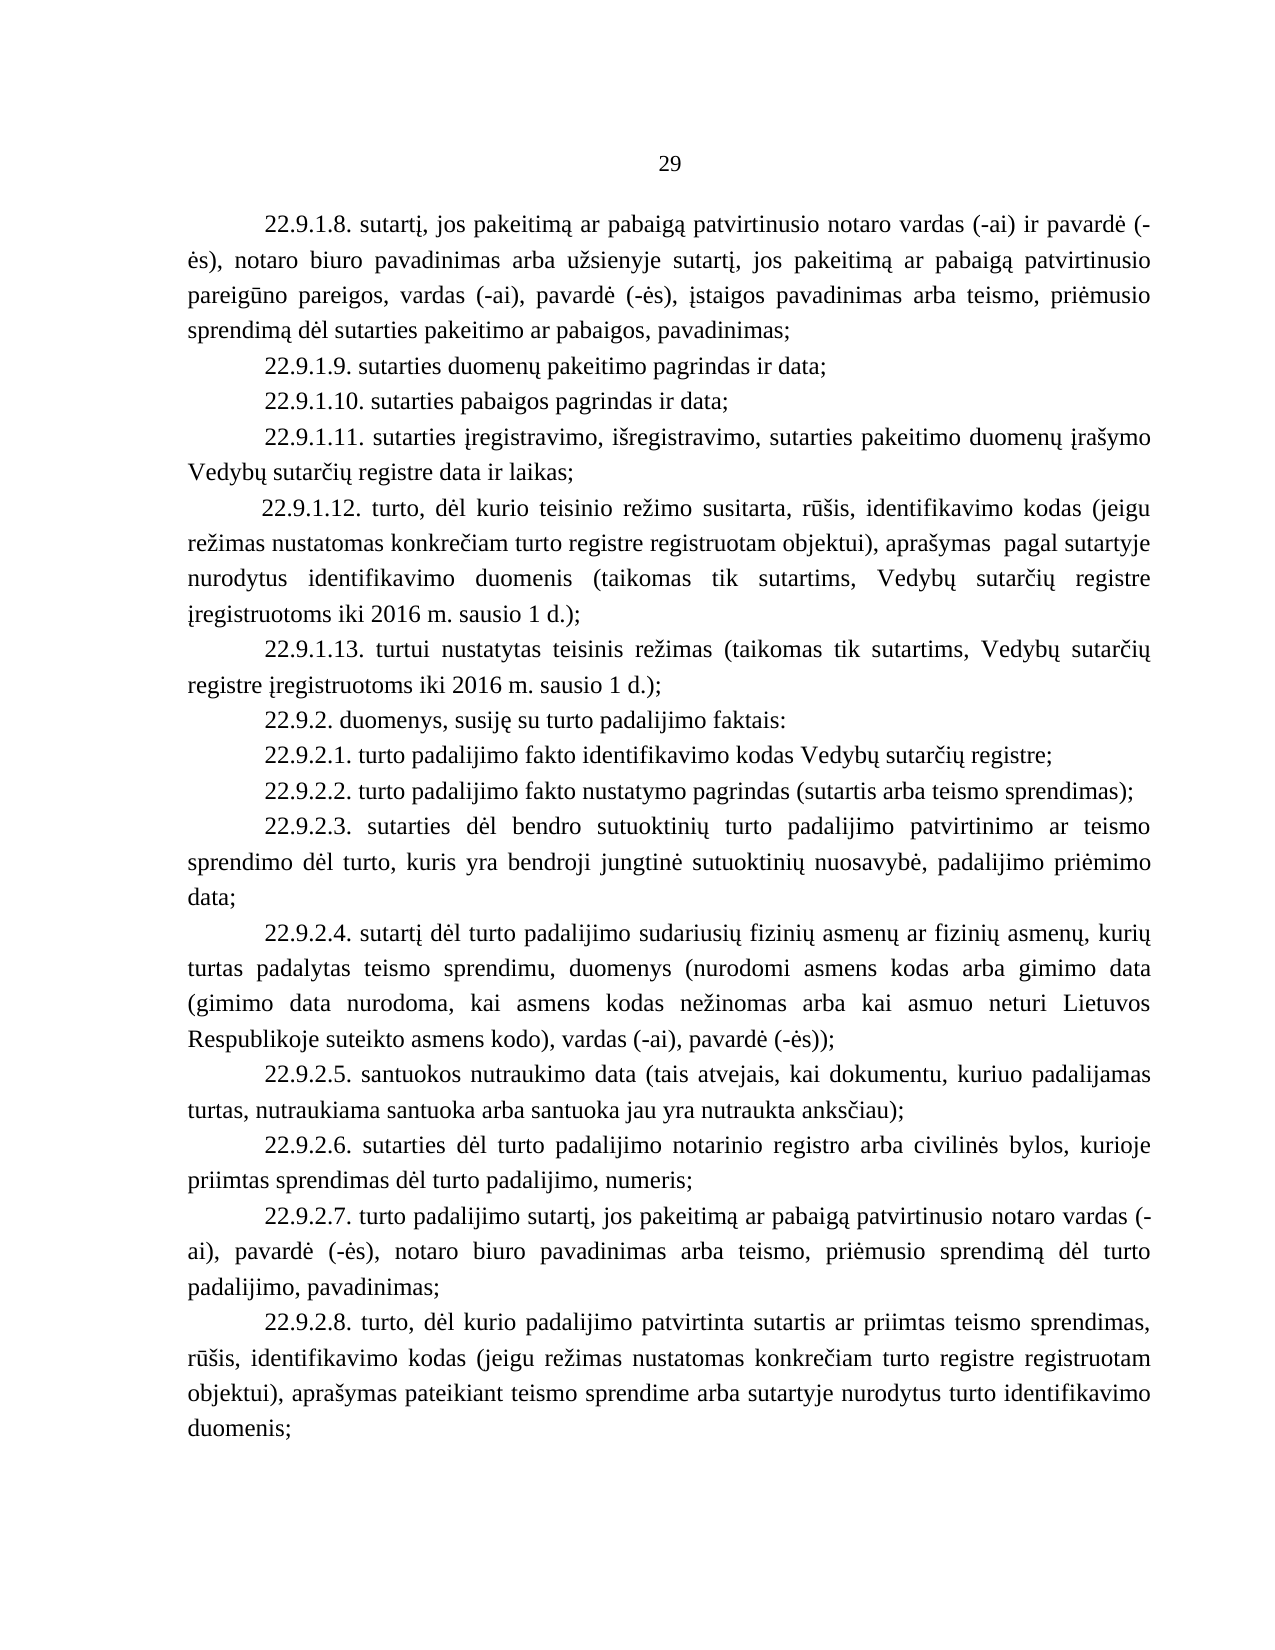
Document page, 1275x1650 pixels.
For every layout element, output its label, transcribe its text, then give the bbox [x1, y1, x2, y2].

text 22.9.1.9. sutarties duomenų pakeitimo pagrindas ir data; [187, 344, 1152, 380]
text 22.9.2.5. santuokos nutraukimo data (tais atvejais, kai dokumentu, kuriuo padalijamas turtas, nutraukiama santuoka arba santuoka jau yra nutraukta anksčiau); [187, 1053, 1152, 1123]
text 22.9.1.11. sutarties įregistravimo, išregistravimo, sutarties pakeitimo duomenų įrašymo Vedybų sutarčių registre data ir laikas; [187, 415, 1152, 486]
text 22.9.2.4. sutartį dėl turto padalijimo sudariusių fizinių asmenų ar fizinių asmenų, kurių turtas padalytas teismo sprendimu, duomenys (nurodomi asmens kodas arba gimimo data (gimimo data nurodoma, kai asmens kodas nežinomas arba kai asmuo neturi Lietuvos Respublikoje suteikto asmens kodo), vardas (-ai), pavardė (-ės)); [187, 911, 1152, 1053]
text 22.9.1.13. turtui nustatytas teisinis režimas (taikomas tik sutartims, Vedybų sutarčių registre įregistruotoms iki 2016 m. sausio 1 d.); [187, 628, 1152, 698]
text 22.9.1.10. sutarties pabaigos pagrindas ir data; [187, 380, 1152, 415]
text 22.9.2.2. turto padalijimo fakto nustatymo pagrindas (sutartis arba teismo sprendimas); [187, 769, 1152, 805]
text 22.9.2. duomenys, susiję su turto padalijimo faktais: [187, 698, 1152, 734]
text 22.9.2.3. sutarties dėl bendro sutuoktinių turto padalijimo patvirtinimo ar teismo sprendimo dėl turto, kuris yra bendroji jungtinė sutuoktinių nuosavybė, padalijimo priėmimo data; [187, 805, 1152, 911]
text 22.9.2.7. turto padalijimo sutartį, jos pakeitimą ar pabaigą patvirtinusio notaro vardas (-ai), pavardė (-ės), notaro biuro pavadinimas arba teismo, priėmusio sprendimą dėl turto padalijimo, pavadinimas; [187, 1194, 1152, 1301]
text 22.9.2.1. turto padalijimo fakto identifikavimo kodas Vedybų sutarčių registre; [187, 734, 1152, 769]
text 22.9.2.6. sutarties dėl turto padalijimo notarinio registro arba civilinės bylos, kurioje priimtas sprendimas dėl turto padalijimo, numeris; [187, 1123, 1152, 1194]
text 22.9.2.8. turto, dėl kurio padalijimo patvirtinta sutartis ar priimtas teismo sprendimas, rūšis, identifikavimo kodas (jeigu režimas nustatomas konkrečiam turto registre registruotam objektui), aprašymas pateikiant teismo sprendime arba sutartyje nurodytus turto identifikavimo duomenis; [187, 1301, 1152, 1442]
text 22.9.1.8. sutartį, jos pakeitimą ar pabaigą patvirtinusio notaro vardas (-ai) ir pavardė (-ės), notaro biuro pavadinimas arba užsienyje sutartį, jos pakeitimą ar pabaigą patvirtinusio pareigūno pareigos, vardas (-ai), pavardė (-ės), įstaigos pavadinimas arba teismo, priėmusio sprendimą dėl sutarties pakeitimo ar pabaigos, pavadinimas; [187, 203, 1152, 344]
text 22.9.1.12. turto, dėl kurio teisinio režimo susitarta, rūšis, identifikavimo kodas (jeigu režimas nustatomas konkrečiam turto registre registruotam objektui), aprašymas pagal sutartyje nurodytus identifikavimo duomenis (taikomas tik sutartims, Vedybų sutarčių registre įregistruotoms iki 2016 m. sausio 1 d.); [187, 486, 1152, 628]
